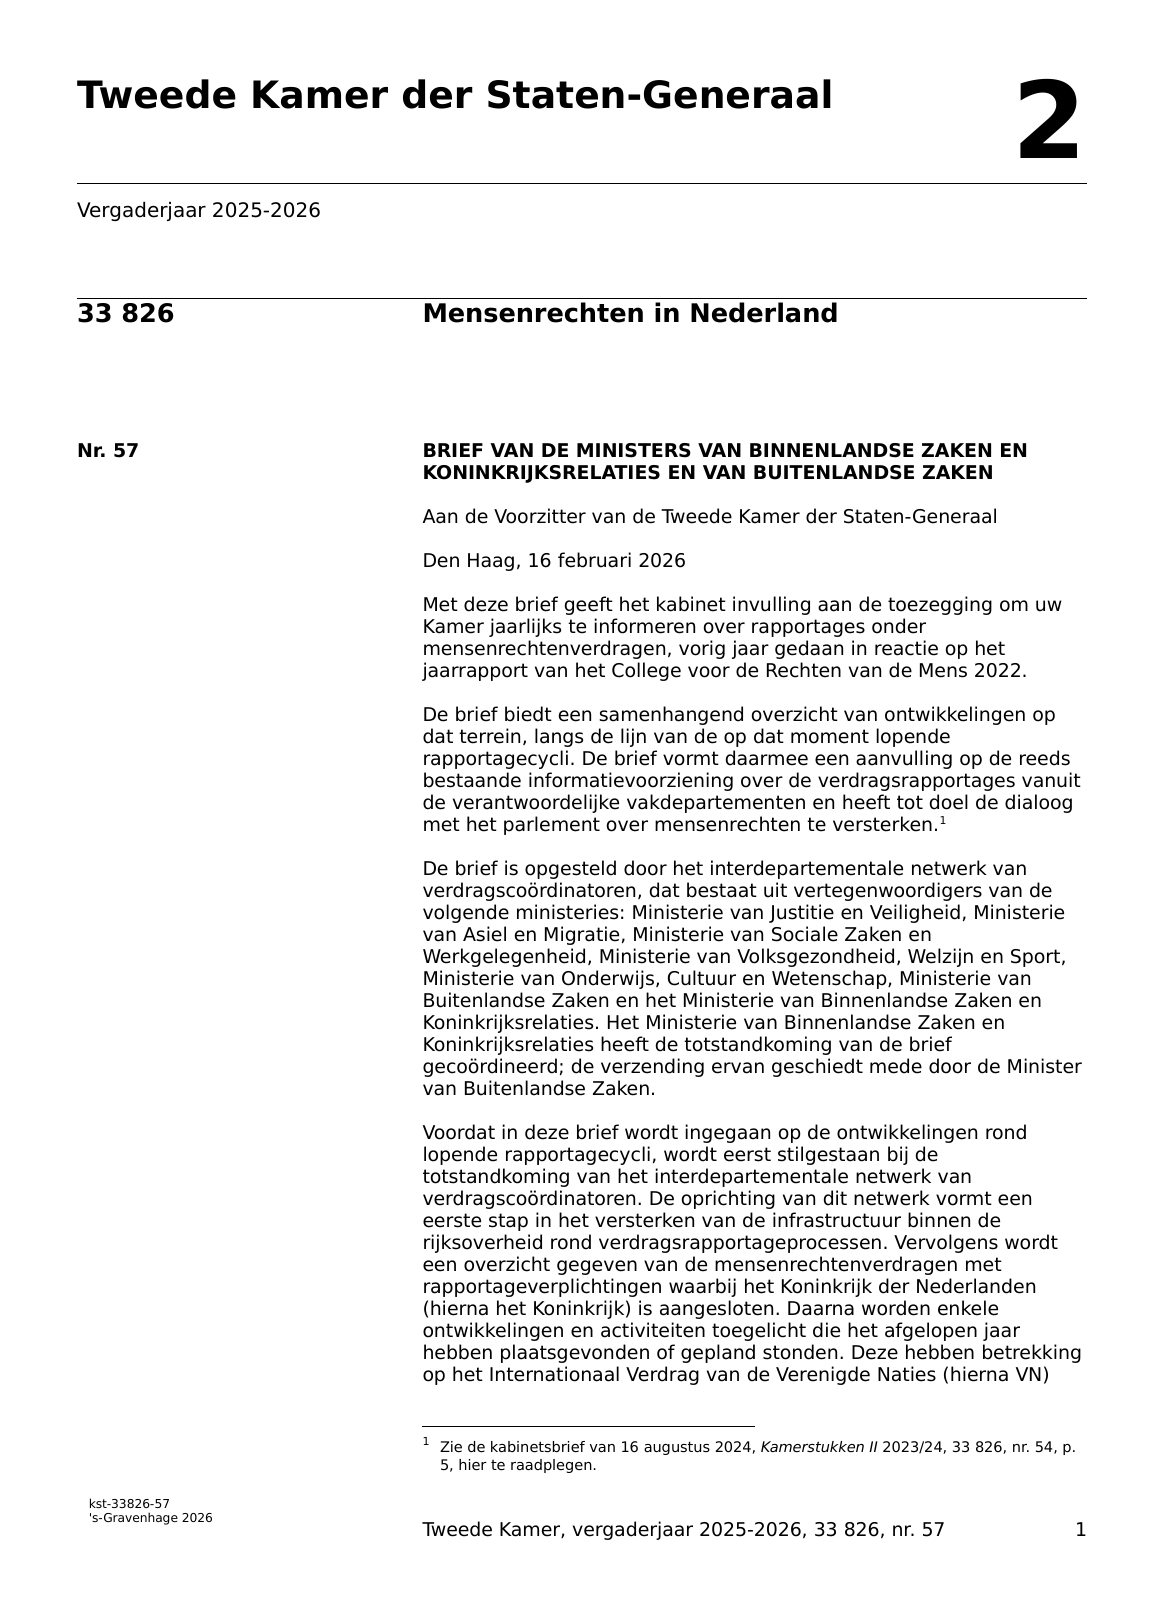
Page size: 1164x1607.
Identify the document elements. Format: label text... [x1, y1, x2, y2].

text Voordat in deze brief wordt ingegaan op de ontwikkelingen rond lopende rapportagecycli, wordt eerst stilgestaan bij de totstandkoming van het interdepartementale netwerk van verdragscoördinatoren. De oprichting van dit netwerk vormt een eerste stap in het versterken van de infrastructuur binnen de rijksoverheid rond verdragsrapportageprocessen. Vervolgens wordt een overzicht gegeven van de mensenrechtenverdragen met rapportageverplichtingen waarbij het Koninkrijk der Nederlanden (hierna het Koninkrijk) is aangesloten. Daarna worden enkele ontwikkelingen en activiteiten toegelicht die het afgelopen jaar hebben plaatsgevonden of gepland stonden. Deze hebben betrekking op het Internationaal Verdrag van de Verenigde Naties (hierna VN) [422, 1122, 1087, 1386]
subtitle 33 826 Mensenrechten in Nederland [77, 299, 1087, 329]
text Met deze brief geeft het kabinet invulling aan de toezegging om uw Kamer jaarlijks te informeren over rapportages onder mensenrechtenverdragen, vorig jaar gedaan in reactie op het jaarrapport van het College voor de Rechten van de Mens 2022. [422, 594, 1087, 682]
text Zie de kabinetsbrief van 16 augustus 2024, Kamerstukken II 2023/24, 33 826, nr. 54, p. 5, hier te raadplegen. [422, 1435, 1087, 1474]
text 's-Gravenhage 2026 [88, 1511, 323, 1525]
text Aan de Voorzitter van de Tweede Kamer der Staten-Generaal [422, 506, 1087, 528]
text kst-33826-57 [88, 1497, 323, 1511]
text De brief biedt een samenhangend overzicht van ontwikkelingen op dat terrein, langs de lijn van de op dat moment lopende rapportagecycli. De brief vormt daarmee een aanvulling op de reeds bestaande informatievoorziening over de verdragsrapportages vanuit de verantwoordelijke vakdepartementen en heeft tot doel de dialoog met het parlement over mensenrechten te versterken. [422, 704, 1087, 836]
table_header Tweede Kamer der Staten-Generaal [77, 59, 886, 183]
table_cell Vergaderjaar 2025-2026 [77, 184, 1087, 298]
subtitle Nr. 57 BRIEF VAN DE MINISTERS VAN BINNENLANDSE ZAKEN EN KONINKRIJKSRELATIES EN VAN BUITENLANDSE ZAKEN [77, 440, 1087, 484]
text Den Haag, 16 februari 2026 [422, 550, 1087, 572]
table_header 2 [886, 59, 1087, 183]
text De brief is opgesteld door het interdepartementale netwerk van verdragscoördinatoren, dat bestaat uit vertegenwoordigers van de volgende ministeries: Ministerie van Justitie en Veiligheid, Ministerie van Asiel en Migratie, Ministerie van Sociale Zaken en Werkgelegenheid, Ministerie van Volksgezondheid, Welzijn en Sport, Ministerie van Onderwijs, Cultuur en Wetenschap, Ministerie van Buitenlandse Zaken en het Ministerie van Binnenlandse Zaken en Koninkrijksrelaties. Het Ministerie van Binnenlandse Zaken en Koninkrijksrelaties heeft de totstandkoming van de brief gecoördineerd; de verzending ervan geschiedt mede door de Minister van Buitenlandse Zaken. [422, 858, 1087, 1100]
